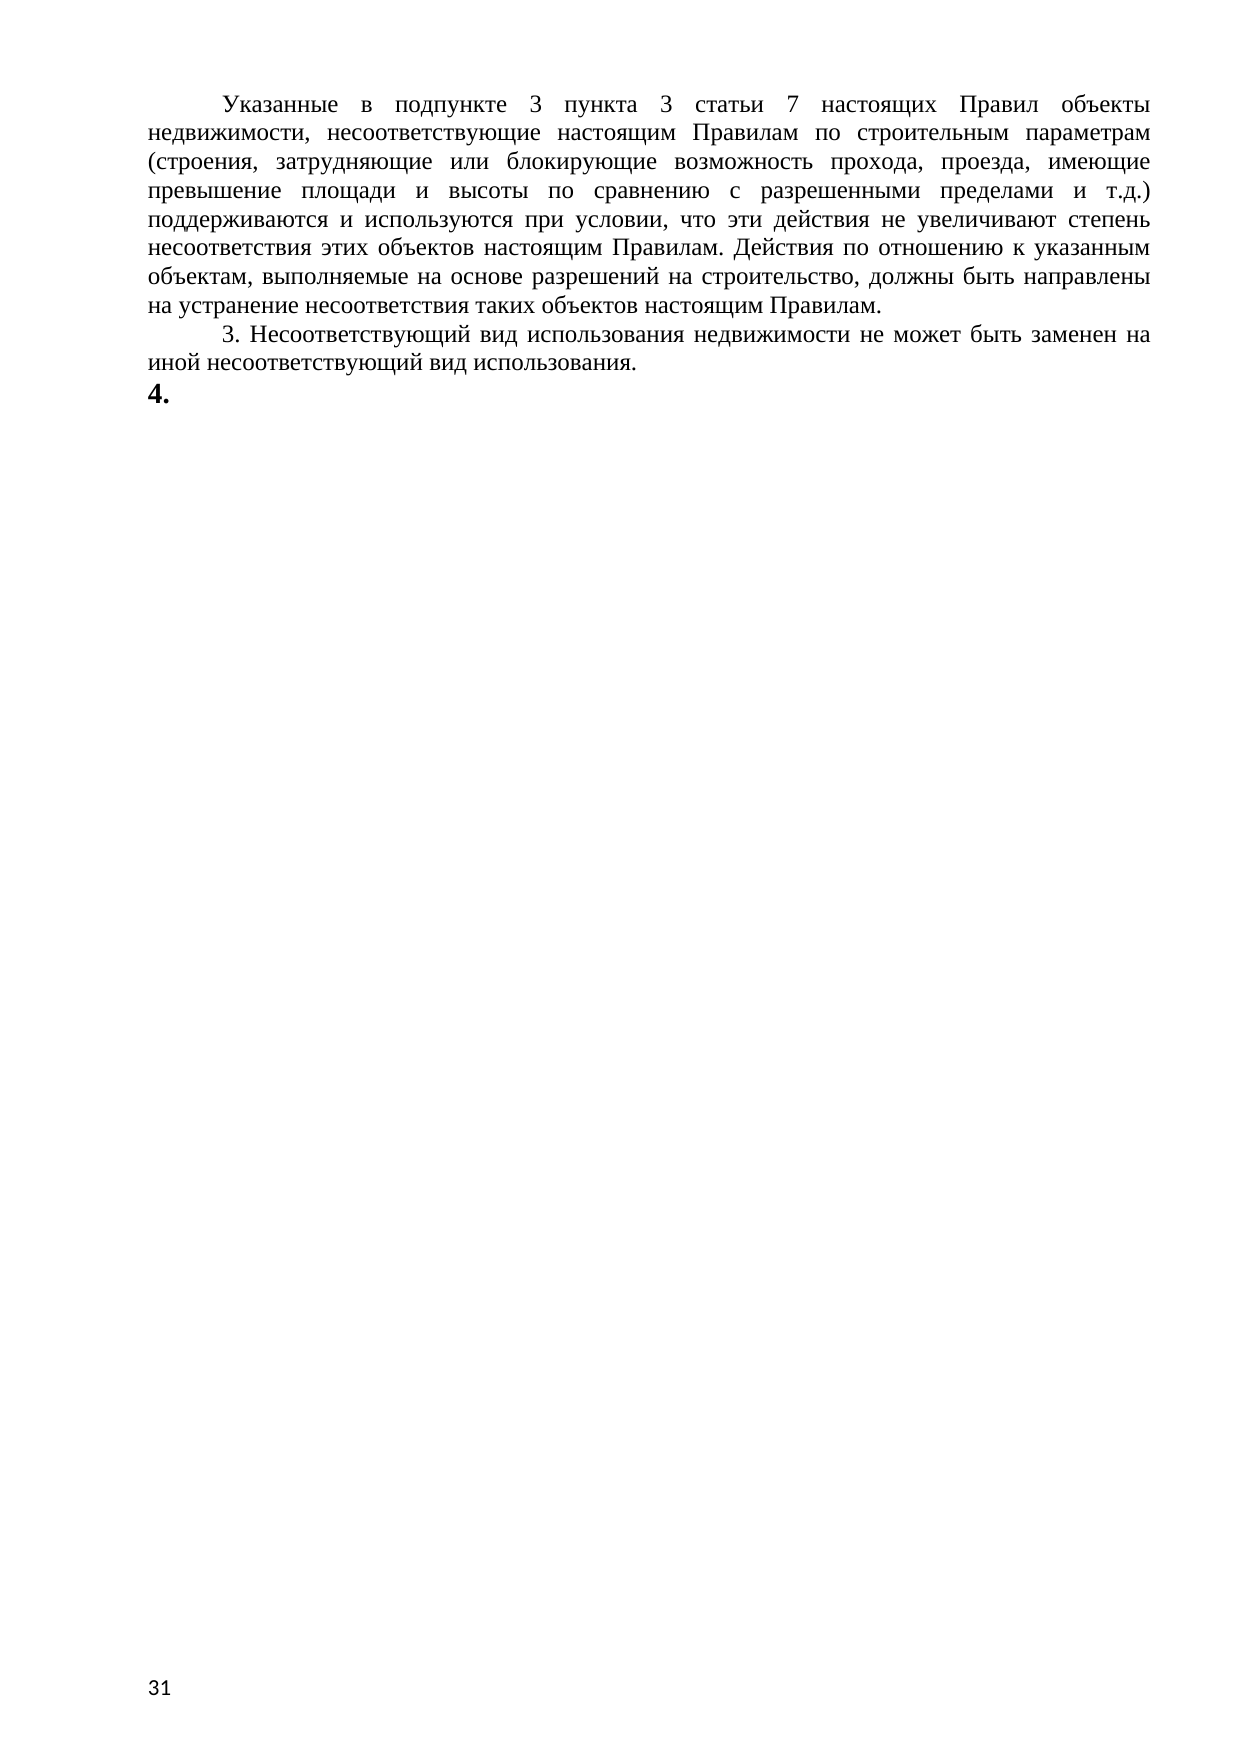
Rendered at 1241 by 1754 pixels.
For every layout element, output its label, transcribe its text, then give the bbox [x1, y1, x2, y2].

text 3. Несоответствующий вид использования недвижимости не может быть заменен на иной несоответствующий вид использования. [148, 319, 1152, 376]
text Указанные в подпункте 3 пункта 3 статьи 7 настоящих Правил объекты недвижимости, несоответствующие настоящим Правилам по строительным параметрам (строения, затрудняющие или блокирующие возможность прохода, проезда, имеющие превышение площади и высоты по сравнению с разрешенными пределами и т.д.) поддерживаются и используются при условии, что эти действия не увеличивают степень несоответствия этих объектов настоящим Правилам. Действия по отношению к указанным объектам, выполняемые на основе разрешений на строительство, должны быть направлены на устранение несоответствия таких объектов настоящим Правилам. [148, 89, 1152, 319]
